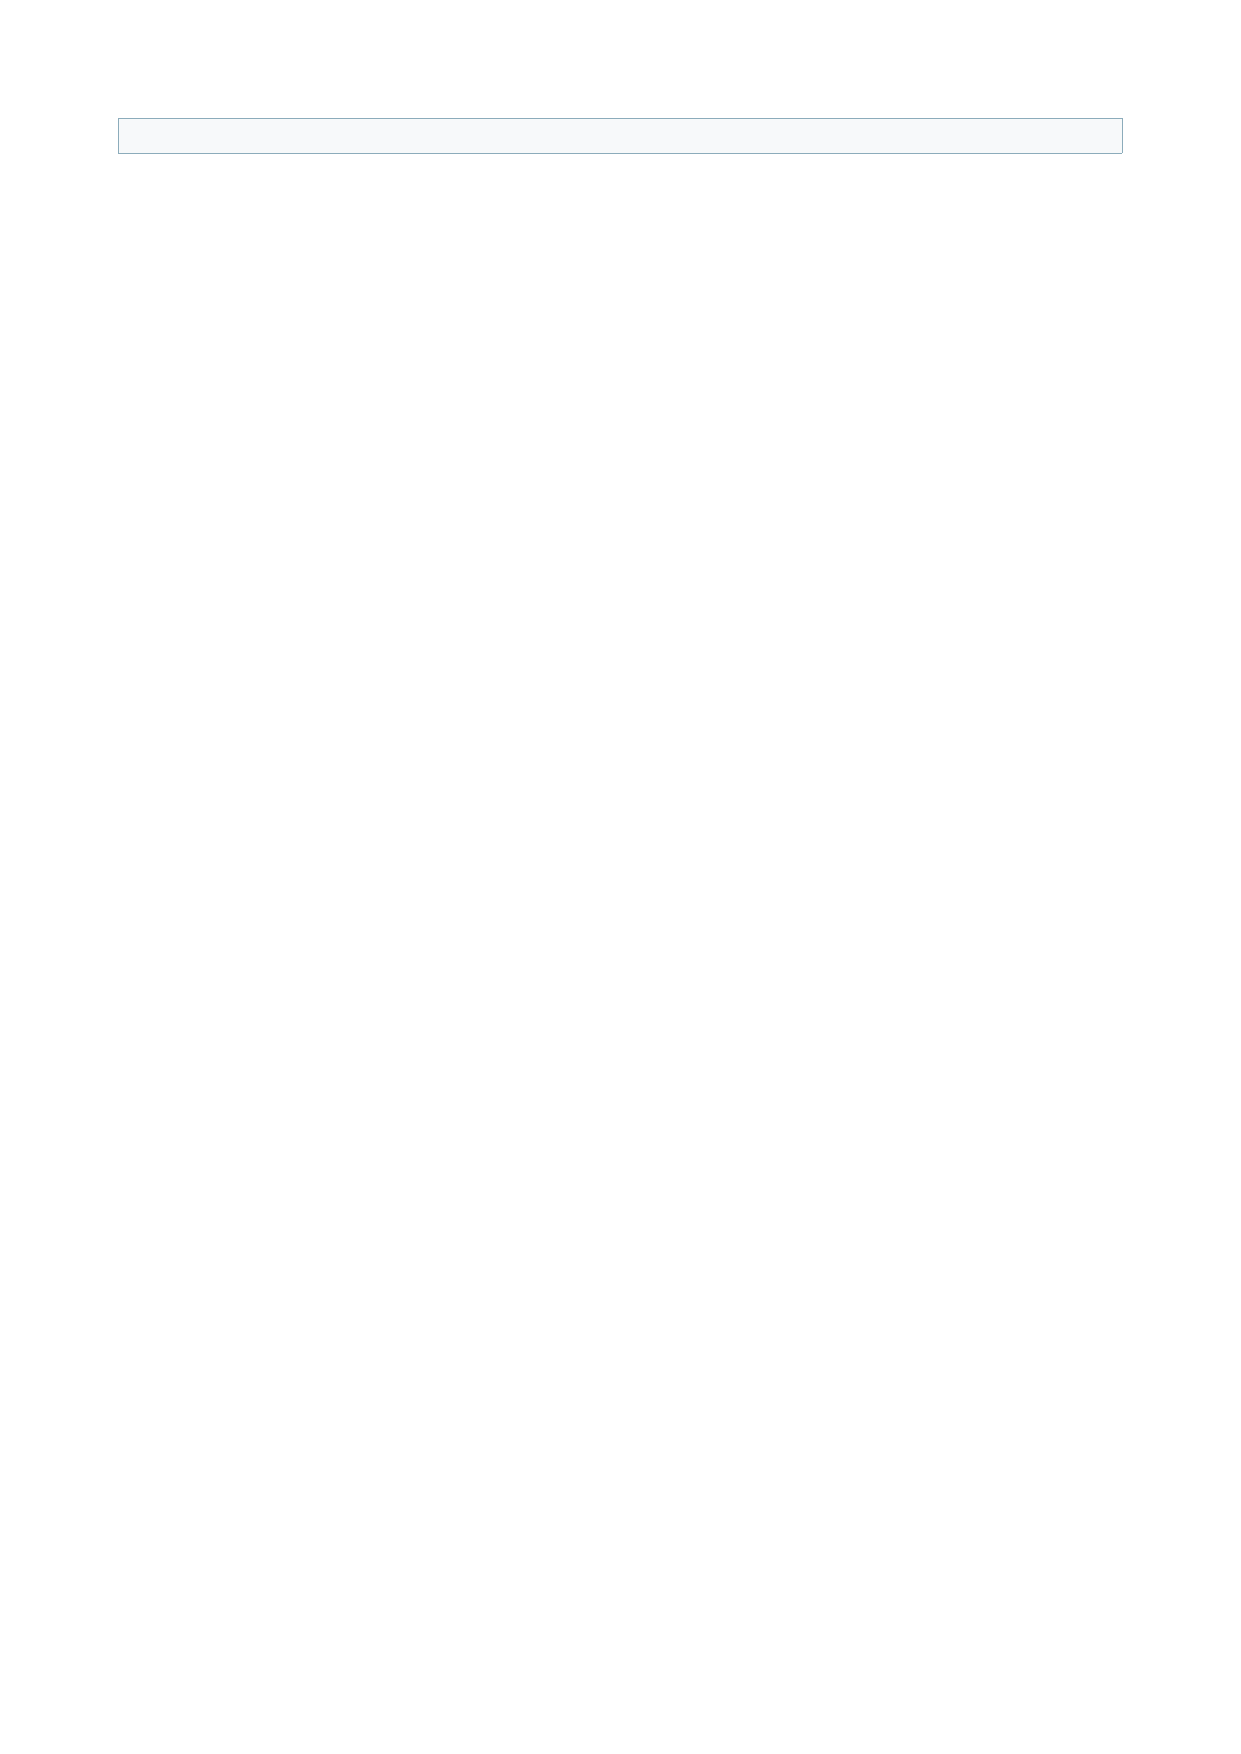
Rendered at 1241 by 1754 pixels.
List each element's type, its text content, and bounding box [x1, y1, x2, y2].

text 茲因930630下午12:40-14:20學生宿網資料庫發生障礙，導致部分同學 申請程序未完成，敬請12:40-14:20期間之申請者重新申請(詳如表列)。 不便之處，敬請見諒！ ps:連續兩次系統出問題，深感抱歉，敬請見諒！ 今日5:30 系統再處理一次。謝謝。 學生宿網管理者 敬上。 #--------------------------------- 853429 867419 872682 874233 878308 880239 880373 882134 883467 883783 883783 888220 888220 890239 892107 893413 893484 893488 893488 893712 895028 897419 900911 901263 901561 901571 901761 902364 904346 910401 913158 913158 913186 913307 913453 913483 913610 913610 913780 913814 913814 913869 913936 914323 914350 914386 915510 916003 918401 920224 920561 921261 921461 921507 921522 922021 923308 923335 923455 923462 923462 923464 923604 923735 923780 923801 923802 923836 923955 923969 924111 924115 924339 924413 926001 926428 926433 926433 926437 926437 926716 926904 927308 #--------------------------------- [119, 119, 1122, 153]
